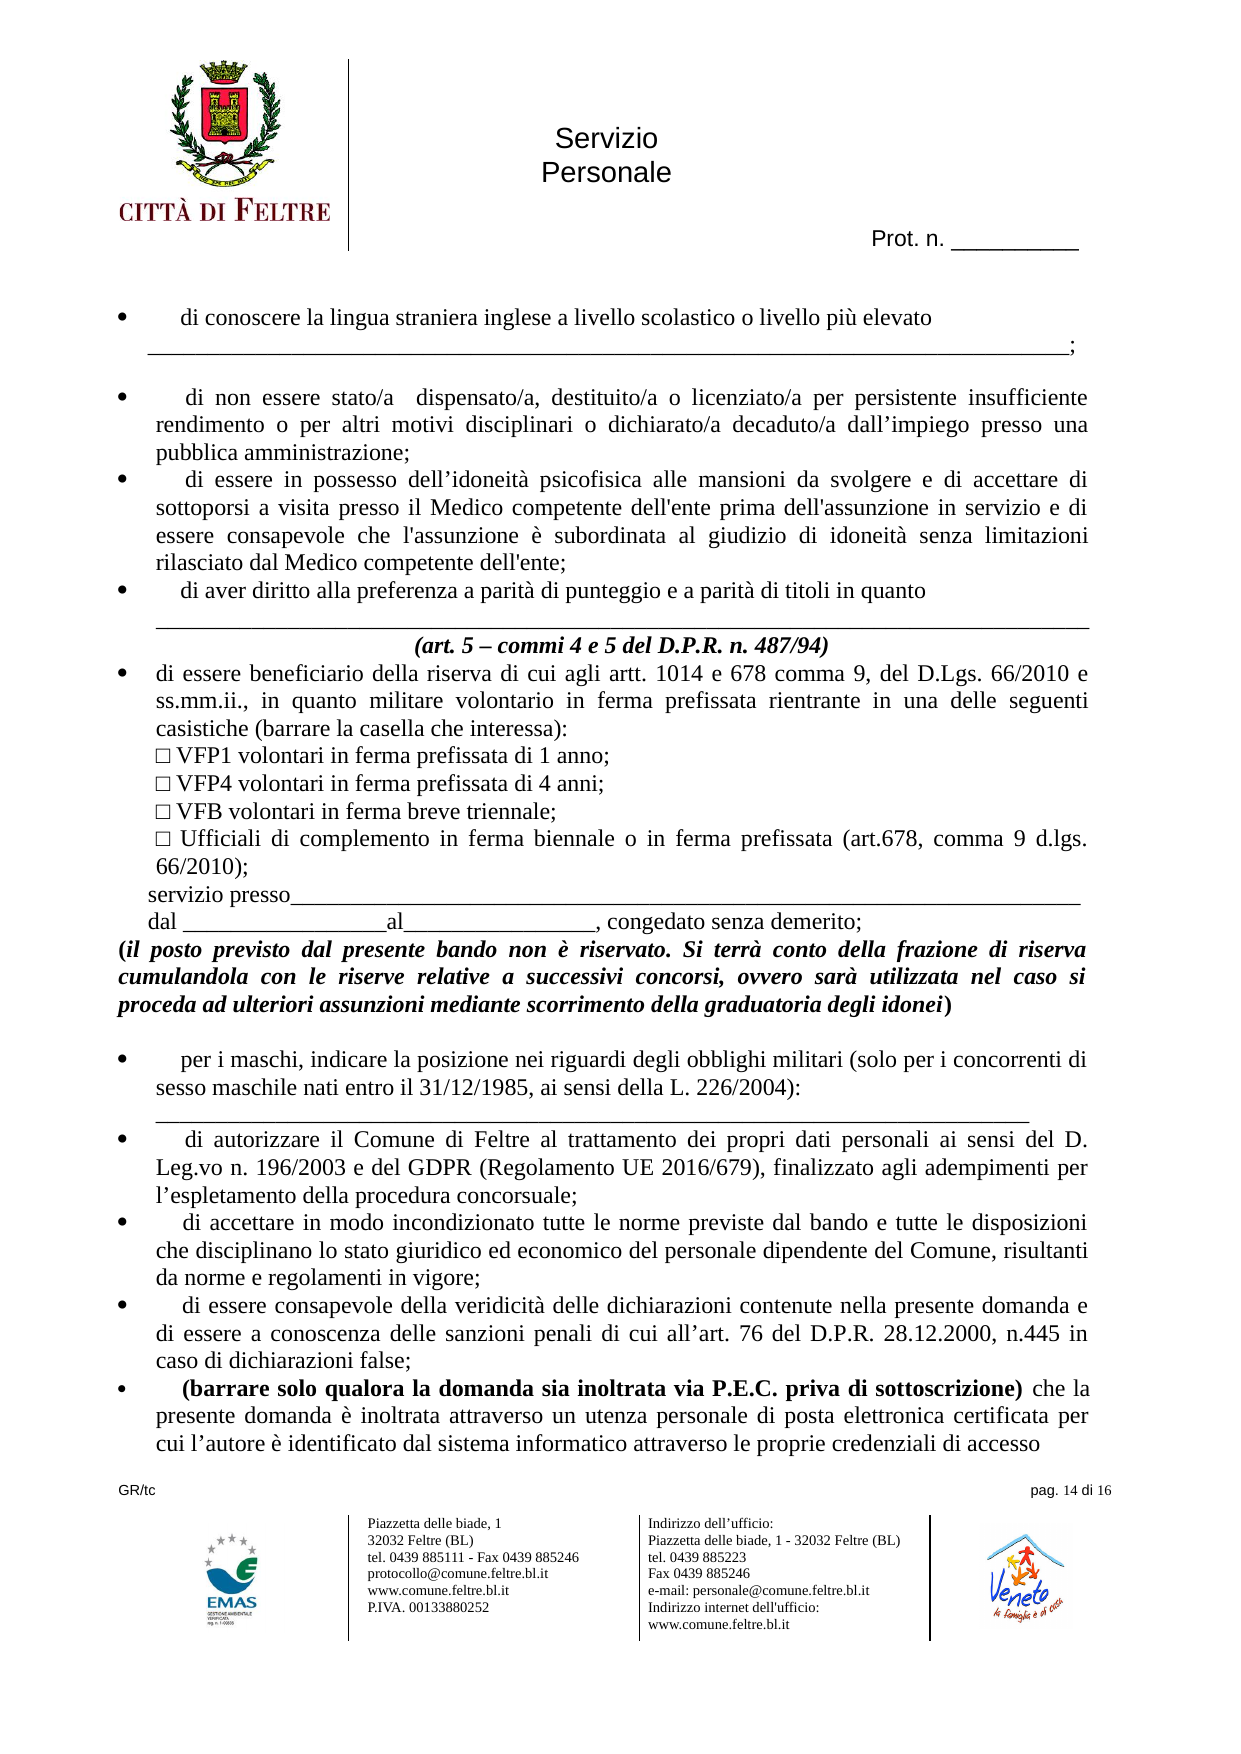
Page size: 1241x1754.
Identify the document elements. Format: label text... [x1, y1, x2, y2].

text □ VFP1 volontari in ferma prefissata di 1 anno; [156, 742, 1090, 769]
text (il posto previsto dal presente bando non è riservato. Si terrà conto della frazione di riserva cumulandola con le riserve relative a successivi concorsi, ovvero sarà utilizzata nel caso si proceda ad ulteriori assunzioni mediante scorrimento della graduatoria degli idonei) [118, 935, 1090, 1018]
list  di essere consapevole della veridicità delle dichiarazioni contenute nella presente domanda e di essere a conoscenza delle sanzioni penali di cui all’art. 76 del D.P.R. 28.12.2000, n.445 in caso di dichiarazioni false; [118, 1291, 1090, 1374]
list  di accettare in modo incondizionato tutte le norme previste dal bando e tutte le disposizioni che disciplinano lo stato giuridico ed economico del personale dipendente del Comune, risultanti da norme e regolamenti in vigore; [118, 1208, 1090, 1291]
text servizio presso__________________________________________________________________ [148, 879, 1093, 907]
text □ Ufficiali di complemento in ferma biennale o in ferma prefissata (art.678, comma 9 d.lgs. 66/2010); [156, 824, 1090, 879]
list  per i maschi, indicare la posizione nei riguardi degli obblighi militari (solo per i concorrenti di sesso maschile nati entro il 31/12/1985, ai sensi della L. 226/2004): [118, 1045, 1090, 1100]
list  di conoscere la lingua straniera inglese a livello scolastico o livello più elevato [118, 302, 1090, 330]
list  di essere in possesso dell’idoneità psicofisica alle mansioni da svolgere e di accettare di sottoporsi a visita presso il Medico competente dell'ente prima dell'assunzione in servizio e di essere consapevole che l'assunzione è subordinata al giudizio di idoneità senza limitazioni rilasciato dal Medico competente dell'ente; [118, 466, 1090, 576]
list  di autorizzare il Comune di Feltre al trattamento dei propri dati personali ai sensi del D. Leg.vo n. 196/2003 e del GDPR (Regolamento UE 2016/679), finalizzato agli adempimenti per l’espletamento della procedura concorsuale; [118, 1125, 1090, 1208]
text _________________________________________________________________________ [156, 1100, 1090, 1125]
list  di aver diritto alla preferenza a parità di punteggio e a parità di titoli in quanto [118, 576, 1090, 603]
text ______________________________________________________________________________(art. 5 – commi 4 e 5 del D.P.R. n. 487/94) [156, 603, 1090, 659]
picture [119, 60, 330, 221]
text □ VFP4 volontari in ferma prefissata di 4 anni; [156, 769, 1090, 797]
text _____________________________________________________________________________; [148, 330, 1090, 358]
text dal _________________al________________, congedato senza demerito; [148, 907, 1090, 935]
picture [979, 1523, 1073, 1629]
list  di non essere stato/a dispensato/a, destituito/a o licenziato/a per persistente insufficiente rendimento o per altri motivi disciplinari o dichiarato/a decaduto/a dall’impiego presso una pubblica amministrazione; [118, 383, 1090, 466]
list  (barrare solo qualora la domanda sia inoltrata via P.E.C. priva di sottoscrizione) che la presente domanda è inoltrata attraverso un utenza personale di posta elettronica certificata per cui l’autore è identificato dal sistema informatico attraverso le proprie credenziali di accesso [118, 1374, 1090, 1457]
list di essere beneficiario della riserva di cui agli artt. 1014 e 678 comma 9, del D.Lgs. 66/2010 e ss.mm.ii., in quanto militare volontario in ferma prefissata rientrante in una delle seguenti casistiche (barrare la casella che interessa): [118, 659, 1090, 742]
text □ VFB volontari in ferma breve triennale; [156, 797, 1090, 824]
picture [190, 1523, 285, 1633]
